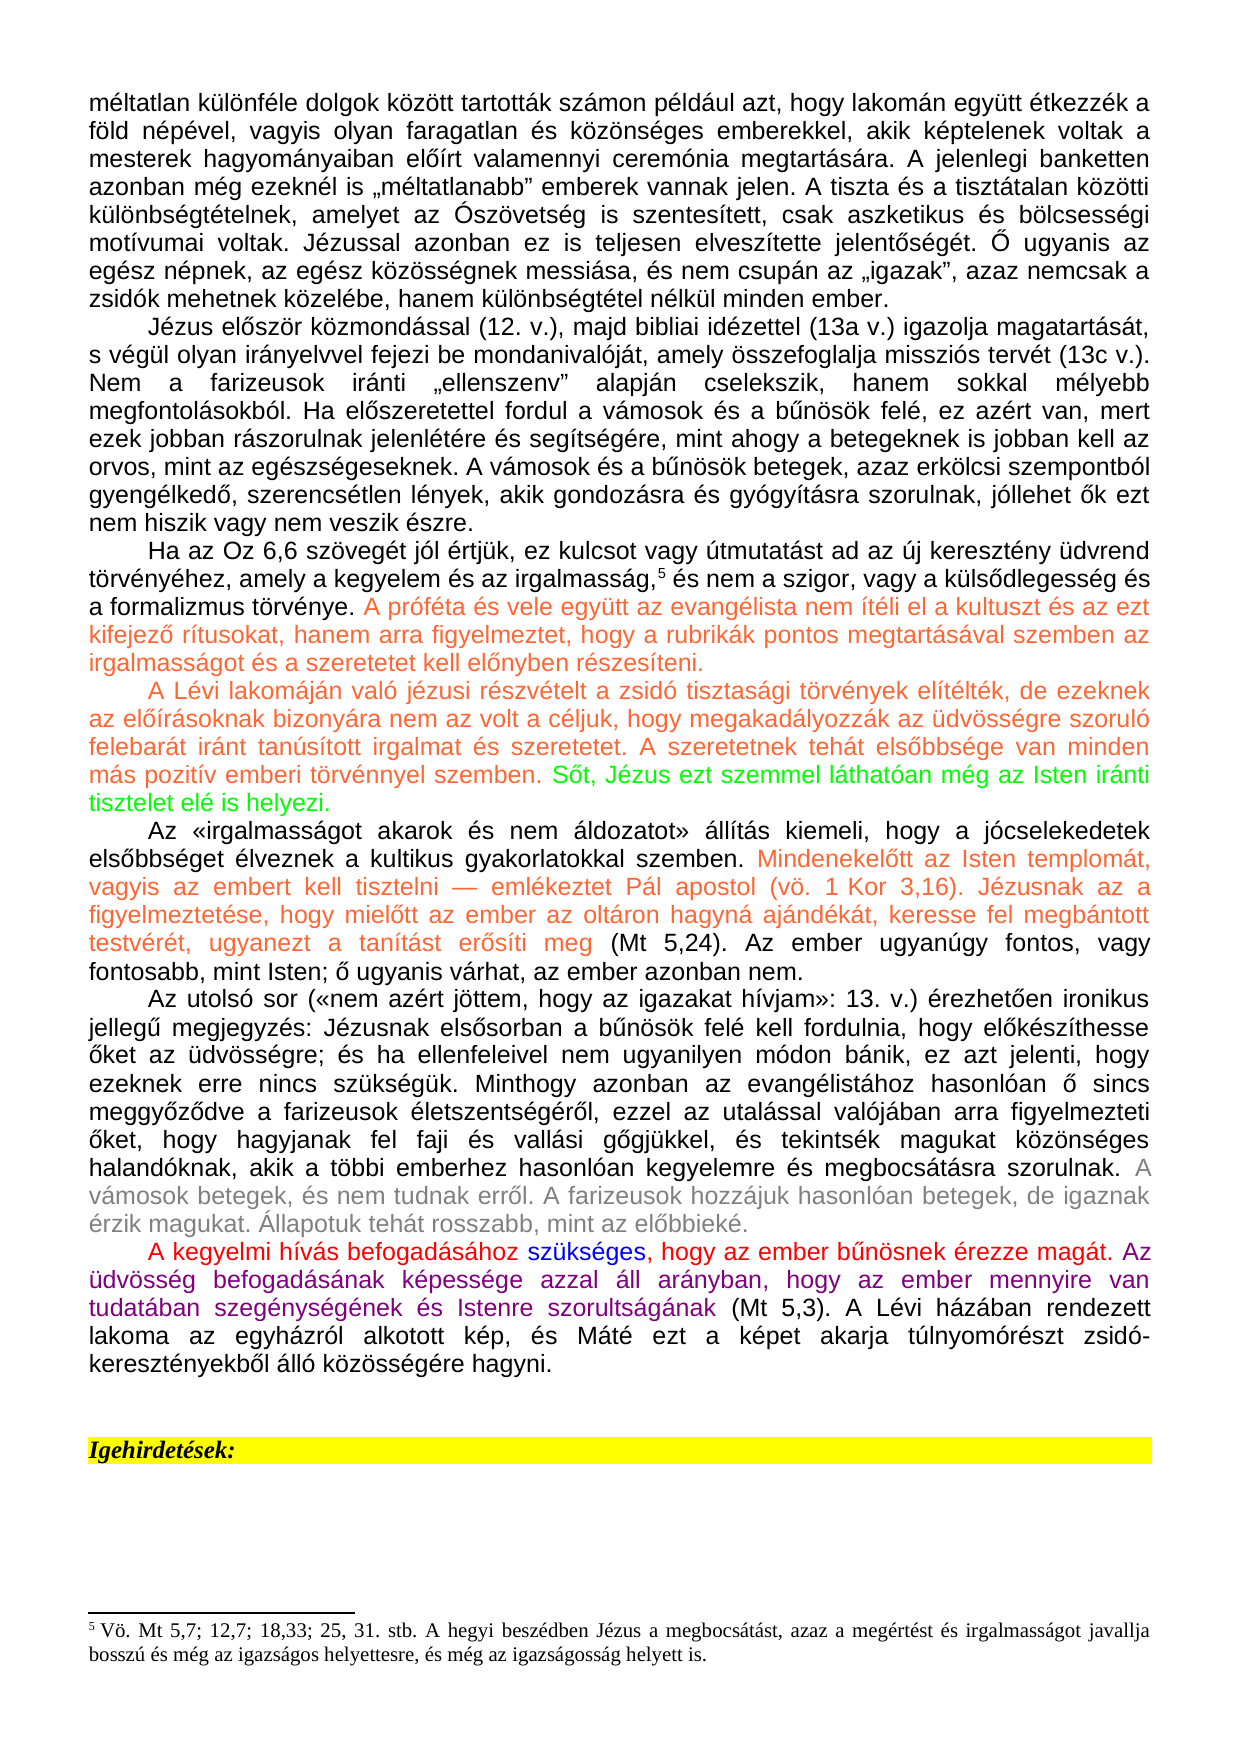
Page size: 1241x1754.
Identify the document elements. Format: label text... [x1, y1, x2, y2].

text A kegyelmi hívás befogadásához szükséges, hogy az ember bűnösnek érezze magát. Az üdvösség befogadásának képessége azzal áll arányban, hogy az ember mennyire van tudatában szegénységének és Istenre szorultságának (Mt 5,3). A Lévi házában rendezett lakoma az egyházról alkotott kép, és Máté ezt a képet akarja túlnyomórészt zsidó-keresztényekből álló közösségére hagyni. [88, 1237, 1152, 1377]
text A Lévi lakomáján való jézusi részvételt a zsidó tisztasági törvények elítélték, de ezeknek az előírásoknak bizonyára nem az volt a céljuk, hogy megakadályozzák az üdvösségre szoruló felebarát iránt tanúsított irgalmat és szeretetet. A szeretetnek tehát elsőbbsége van minden más pozitív emberi törvénnyel szemben. Sőt, Jézus ezt szemmel láthatóan még az Isten iránti tisztelet elé is helyezi. [88, 677, 1152, 817]
text méltatlan különféle dolgok között tartották számon például azt, hogy lakomán együtt étkezzék a föld népével, vagyis olyan faragatlan és közönséges emberekkel, akik képtelenek voltak a mesterek hagyományaiban előírt valamennyi ceremónia megtartására. A jelenlegi banketten azonban még ezeknél is „méltatlanabb” emberek vannak jelen. A tiszta és a tisztátalan közötti különbségtételnek, amelyet az Ószövetség is szentesített, csak aszketikus és bölcsességi motívumai voltak. Jézussal azonban ez is teljesen elveszítette jelentőségét. Ő ugyanis az egész népnek, az egész közösségnek messiása, és nem csupán az „igazak”, azaz nemcsak a zsidók mehetnek közelébe, hanem különbségtétel nélkül minden ember. [88, 88, 1152, 313]
text Az utolsó sor («nem azért jöttem, hogy az igazakat hívjam»: 13. v.) érezhetően ironikus jellegű megjegyzés: Jézusnak elsősorban a bűnösök felé kell fordulnia, hogy előkészíthesse őket az üdvösségre; és ha ellenfeleivel nem ugyanilyen módon bánik, ez azt jelenti, hogy ezeknek erre nincs szükségük. Minthogy azonban az evangélistához hasonlóan ő sincs meggyőződve a farizeusok életszentségéről, ezzel az utalással valójában arra figyelmezteti őket, hogy hagyjanak fel faji és vallási gőgjükkel, és tekintsék magukat közönséges halandóknak, akik a többi emberhez hasonlóan kegyelemre és megbocsátásra szorulnak. A vámosok betegek, és nem tudnak erről. A farizeusok hozzájuk hasonlóan betegek, de igaznak érzik magukat. Állapotuk tehát rosszabb, mint az előbbieké. [88, 985, 1152, 1237]
text Ha az Oz 6,6 szövegét jól értjük, ez kulcsot vagy útmutatást ad az új keresztény üdvrend törvényéhez, amely a kegyelem és az irgalmasság, és nem a szigor, vagy a külsődlegesség és a formalizmus törvénye. A próféta és vele együtt az evangélista nem ítéli el a kultuszt és az ezt kifejező rítusokat, hanem arra figyelmeztet, hogy a rubrikák pontos megtartásával szemben az irgalmasságot és a szeretetet kell előnyben részesíteni. [88, 537, 1152, 677]
text Igehirdetések: [88, 1437, 1152, 1464]
text Jézus először közmondással (12. v.), majd bibliai idézettel (13a v.) igazolja magatartását, s végül olyan irányelvvel fejezi be mondanivalóját, amely összefoglalja missziós tervét (13c v.). Nem a farizeusok iránti „ellenszenv” alapján cselekszik, hanem sokkal mélyebb megfontolásokból. Ha előszeretettel fordul a vámosok és a bűnösök felé, ez azért van, mert ezek jobban rászorulnak jelenlétére és segítségére, mint ahogy a betegeknek is jobban kell az orvos, mint az egészségeseknek. A vámosok és a bűnösök betegek, azaz erkölcsi szempontból gyengélkedő, szerencsétlen lények, akik gondozásra és gyógyításra szorulnak, jóllehet ők ezt nem hiszik vagy nem veszik észre. [88, 313, 1152, 537]
text Az «irgalmasságot akarok és nem áldozatot» állítás kiemeli, hogy a jócselekedetek elsőbbséget élveznek a kultikus gyakorlatokkal szemben. Mindenekelőtt az Isten templomát, vagyis az embert kell tisztelni — emlékeztet Pál apostol (vö. 1 Kor 3,16). Jézusnak az a figyelmeztetése, hogy mielőtt az ember az oltáron hagyná ajándékát, keresse fel megbántott testvérét, ugyanezt a tanítást erősíti meg (Mt 5,24). Az ember ugyanúgy fontos, vagy fontosabb, mint Isten; ő ugyanis várhat, az ember azonban nem. [88, 817, 1152, 985]
text Vö. Mt 5,7; 12,7; 18,33; 25, 31. stb. A hegyi beszédben Jézus a megbocsátást, azaz a megértést és irgalmasságot javallja bosszú és még az igazságos helyettesre, és még az igazságosság helyett is. [88, 1619, 1152, 1665]
